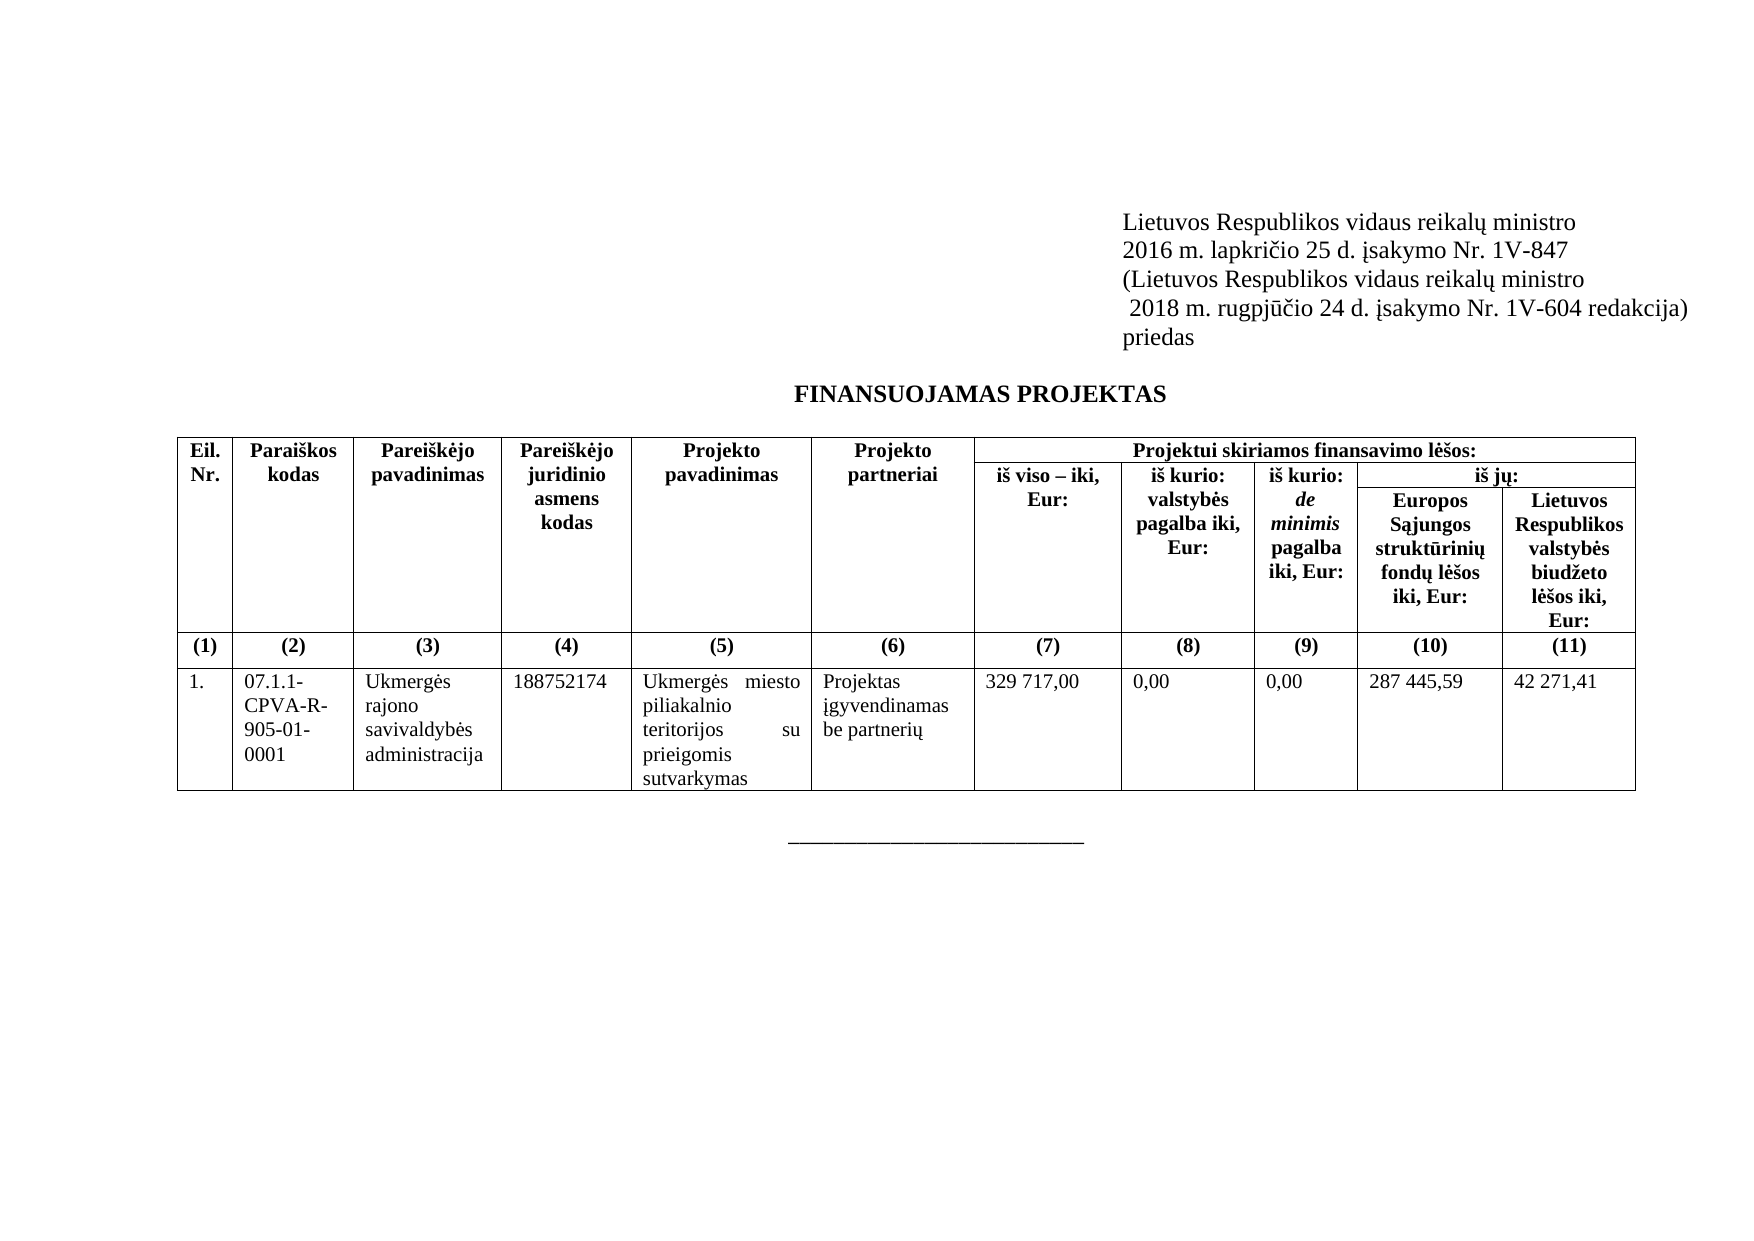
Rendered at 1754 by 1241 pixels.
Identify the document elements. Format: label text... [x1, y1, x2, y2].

table_cell (2) [233, 633, 353, 668]
table_cell 188752174 [502, 669, 631, 789]
table_cell (3) [354, 633, 501, 668]
text Lietuvos Respublikos vidaus reikalų ministro [1122, 207, 1695, 235]
table_cell iš viso – iki, Eur: [975, 463, 1121, 632]
text 2016 m. lapkričio 25 d. įsakymo Nr. 1V-847 [1122, 235, 1695, 264]
table_cell 1. [178, 669, 232, 789]
text __________________________ [177, 819, 1695, 847]
table_cell (7) [975, 633, 1121, 668]
table_header Paraiškos kodas [233, 438, 353, 632]
table_cell 0,00 [1255, 669, 1357, 789]
table_cell Europos Sąjungos struktūrinių fondų lėšos iki, Eur: [1358, 488, 1502, 632]
table_header Pareiškėjo pavadinimas [354, 438, 501, 632]
table_cell (4) [502, 633, 631, 668]
table_header Projekto pavadinimas [632, 438, 811, 632]
table_cell 07.1.1-CPVA-R-905-01-0001 [233, 669, 353, 789]
table_cell Projektas įgyvendinamas be partnerių [812, 669, 974, 789]
table_cell (10) [1358, 633, 1502, 668]
table_cell 0,00 [1122, 669, 1254, 789]
table_header Projektui skiriamos finansavimo lėšos: [975, 438, 1635, 462]
table_cell (5) [632, 633, 811, 668]
table_cell (9) [1255, 633, 1357, 668]
table_header Pareiškėjo juridinio asmens kodas [502, 438, 631, 632]
table_header Eil. Nr. [178, 438, 232, 632]
text (Lietuvos Respublikos vidaus reikalų ministro [1122, 264, 1695, 293]
table_header Projekto partneriai [812, 438, 974, 632]
table_cell Ukmergės rajono savivaldybės administracija [354, 669, 501, 789]
table_cell (11) [1503, 633, 1635, 668]
table_cell Lietuvos Respublikos valstybės biudžeto lėšos iki, Eur: [1503, 488, 1635, 632]
table_cell 42 271,41 [1503, 669, 1635, 789]
table_cell (6) [812, 633, 974, 668]
table_cell Ukmergės miesto piliakalnio teritorijos su prieigomis sutvarkymas [632, 669, 811, 789]
table_cell (8) [1122, 633, 1254, 668]
table_cell 329 717,00 [975, 669, 1121, 789]
table_cell iš jų: [1358, 463, 1635, 487]
table_cell iš kurio: de minimis pagalba iki, Eur: [1255, 463, 1357, 632]
text FINANSUOJAMAS PROJEKTAS [177, 379, 1695, 408]
table_cell (1) [178, 633, 232, 668]
text priedas [1122, 322, 1695, 350]
table_cell 287 445,59 [1358, 669, 1502, 789]
text 2018 m. rugpjūčio 24 d. įsakymo Nr. 1V-604 redakcija) [1122, 293, 1695, 322]
table_cell iš kurio: valstybės pagalba iki, Eur: [1122, 463, 1254, 632]
